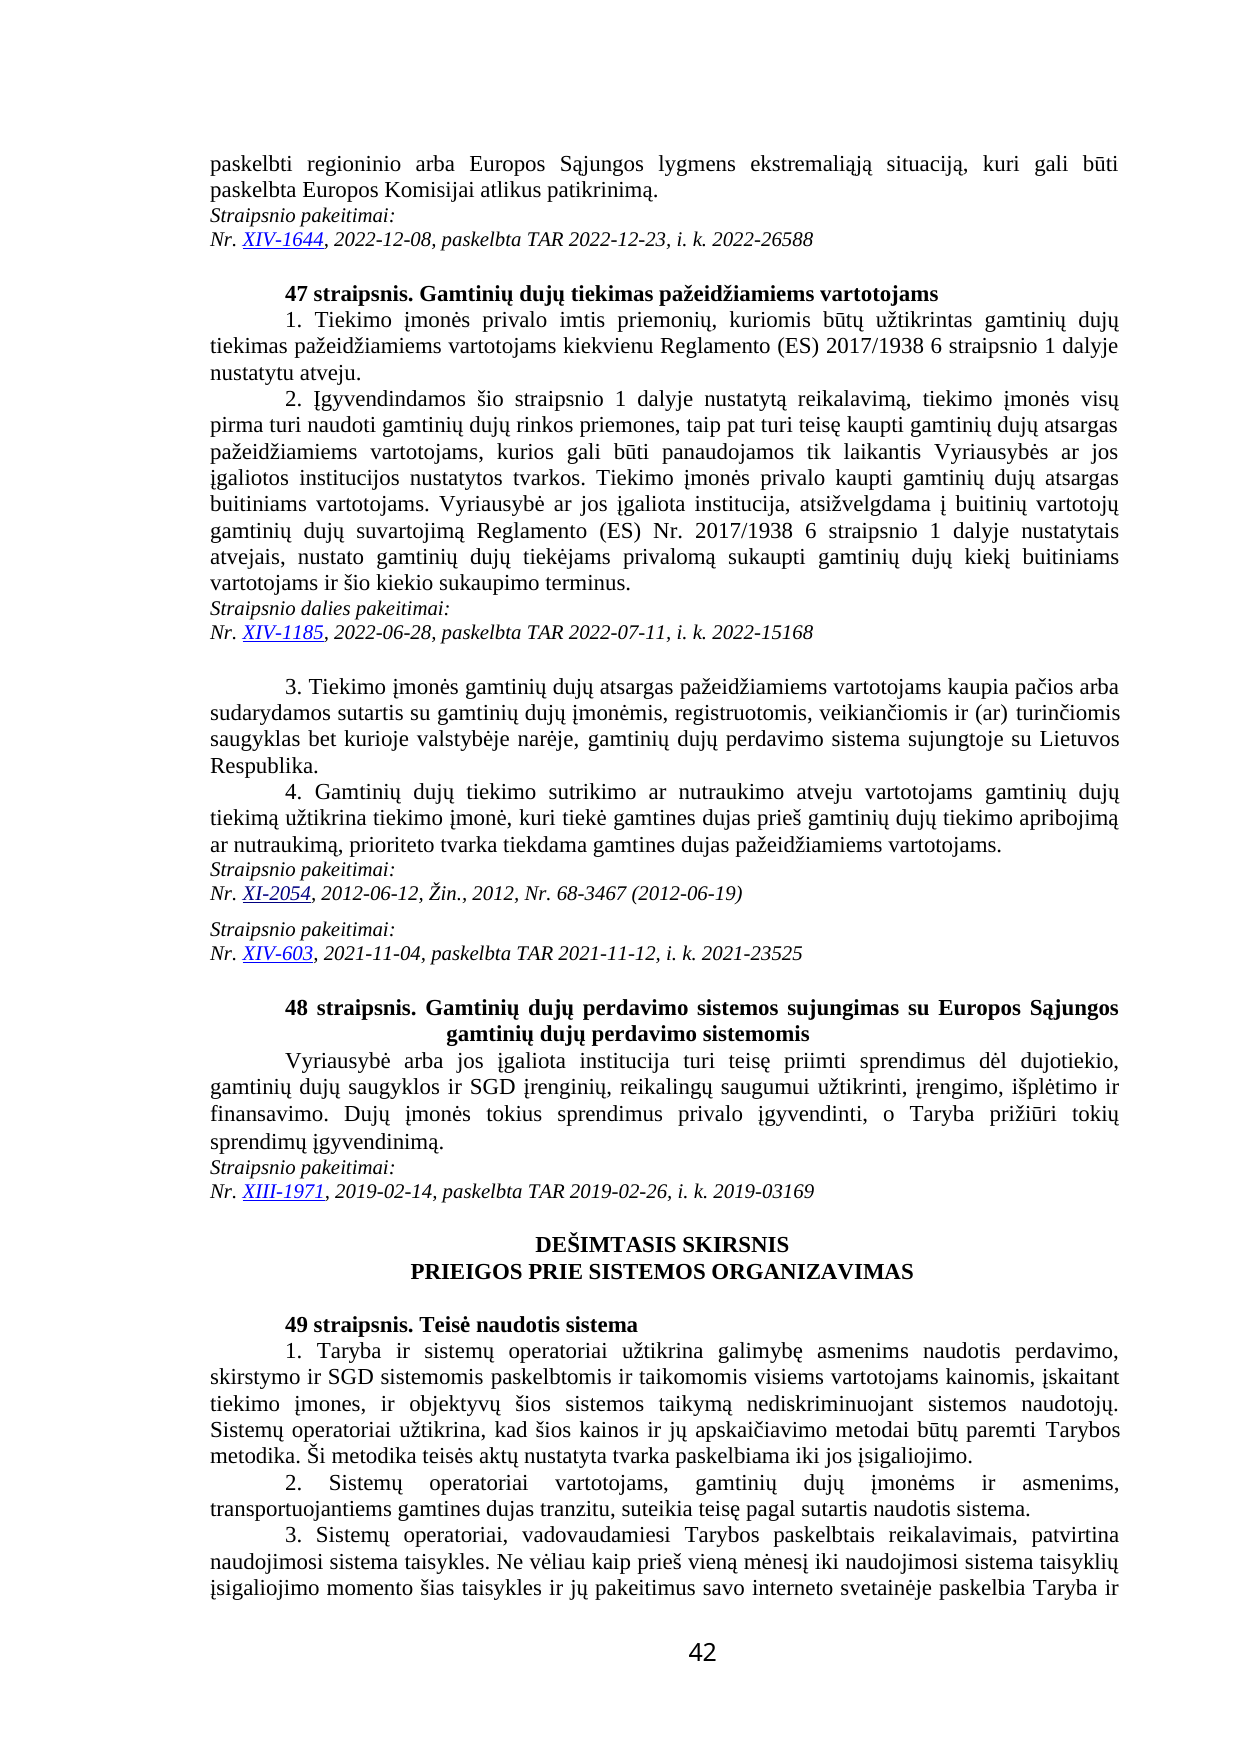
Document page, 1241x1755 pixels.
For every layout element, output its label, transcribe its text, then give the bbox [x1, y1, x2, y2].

text 49 straipsnis. Teisė naudotis sistema [210, 1311, 1120, 1337]
text 3. Sistemų operatoriai, vadovaudamiesi Tarybos paskelbtais reikalavimais, patvirtina naudojimosi sistema taisykles. Ne vėliau kaip prieš vieną mėnesį iki naudojimosi sistema taisyklių įsigaliojimo momento šias taisykles ir jų pakeitimus savo interneto svetainėje paskelbia Taryba ir [210, 1521, 1120, 1601]
text Nr. XIII-1971, 2019-02-14, paskelbta TAR 2019-02-26, i. k. 2019-03169 [210, 1179, 1120, 1203]
text PRIEIGOS PRIE SISTEMOS ORGANIZAVIMAS [210, 1258, 1114, 1284]
text 1. Taryba ir sistemų operatoriai užtikrina galimybę asmenims naudotis perdavimo, skirstymo ir SGD sistemomis paskelbtomis ir taikomomis visiems vartotojams kainomis, įskaitant tiekimo įmones, ir objektyvų šios sistemos taikymą nediskriminuojant sistemos naudotojų. Sistemų operatoriai užtikrina, kad šios kainos ir jų apskaičiavimo metodai būtų paremti Tarybos metodika. Ši metodika teisės aktų nustatyta tvarka paskelbiama iki jos įsigaliojimo. [210, 1337, 1120, 1469]
text 47 straipsnis. Gamtinių dujų tiekimas pažeidžiamiems vartotojams [210, 279, 1120, 306]
text paskelbti regioninio arba Europos Sąjungos lygmens ekstremaliąją situaciją, kuri gali būti paskelbta Europos Komisijai atlikus patikrinimą. [210, 150, 1120, 203]
text Straipsnio pakeitimai: [210, 857, 1120, 881]
text 48 straipsnis. Gamtinių dujų perdavimo sistemos sujungimas su Europos Sąjungos gamtinių dujų perdavimo sistemomis [285, 994, 1120, 1047]
text Vyriausybė arba jos įgaliota institucija turi teisę priimti sprendimus dėl dujotiekio, gamtinių dujų saugyklos ir SGD įrenginių, reikalingų saugumui užtikrinti, įrengimo, išplėtimo ir finansavimo. Dujų įmonės tokius sprendimus privalo įgyvendinti, o Taryba prižiūri tokių sprendimų įgyvendinimą. [210, 1047, 1120, 1155]
text Nr. XIV-1644, 2022-12-08, paskelbta TAR 2022-12-23, i. k. 2022-26588 [210, 227, 1120, 251]
text 2. Sistemų operatoriai vartotojams, gamtinių dujų įmonėms ir asmenims, transportuojantiems gamtines dujas tranzitu, suteikia teisę pagal sutartis naudotis sistema. [210, 1469, 1120, 1521]
text Nr. XI-2054, 2012-06-12, Žin., 2012, Nr. 68-3467 (2012-06-19) [210, 881, 1120, 905]
text Straipsnio pakeitimai: [210, 917, 1120, 941]
text Straipsnio pakeitimai: [210, 203, 1120, 227]
text 1. Tiekimo įmonės privalo imtis priemonių, kuriomis būtų užtikrintas gamtinių dujų tiekimas pažeidžiamiems vartotojams kiekvienu Reglamento (ES) 2017/1938 6 straipsnio 1 dalyje nustatytu atveju. [210, 306, 1120, 385]
text DEŠIMTASIS SKIRSNIS [210, 1232, 1114, 1258]
text Nr. XIV-1185, 2022-06-28, paskelbta TAR 2022-07-11, i. k. 2022-15168 [210, 620, 1120, 644]
text 4. Gamtinių dujų tiekimo sutrikimo ar nutraukimo atveju vartotojams gamtinių dujų tiekimą užtikrina tiekimo įmonė, kuri tiekė gamtines dujas prieš gamtinių dujų tiekimo apribojimą ar nutraukimą, prioriteto tvarka tiekdama gamtines dujas pažeidžiamiems vartotojams. [210, 778, 1120, 857]
text Straipsnio pakeitimai: [210, 1155, 1120, 1179]
text 3. Tiekimo įmonės gamtinių dujų atsargas pažeidžiamiems vartotojams kaupia pačios arba sudarydamos sutartis su gamtinių dujų įmonėmis, registruotomis, veikiančiomis ir (ar) turinčiomis saugyklas bet kurioje valstybėje narėje, gamtinių dujų perdavimo sistema sujungtoje su Lietuvos Respublika. [210, 673, 1120, 778]
text Nr. XIV-603, 2021-11-04, paskelbta TAR 2021-11-12, i. k. 2021-23525 [210, 941, 1120, 965]
text Straipsnio dalies pakeitimai: [210, 596, 1120, 620]
text 2. Įgyvendindamos šio straipsnio 1 dalyje nustatytą reikalavimą, tiekimo įmonės visų pirma turi naudoti gamtinių dujų rinkos priemones, taip pat turi teisę kaupti gamtinių dujų atsargas pažeidžiamiems vartotojams, kurios gali būti panaudojamos tik laikantis Vyriausybės ar jos įgaliotos institucijos nustatytos tvarkos. Tiekimo įmonės privalo kaupti gamtinių dujų atsargas buitiniams vartotojams. Vyriausybė ar jos įgaliota institucija, atsižvelgdama į buitinių vartotojų gamtinių dujų suvartojimą Reglamento (ES) Nr. 2017/1938 6 straipsnio 1 dalyje nustatytais atvejais, nustato gamtinių dujų tiekėjams privalomą sukaupti gamtinių dujų kiekį buitiniams vartotojams ir šio kiekio sukaupimo terminus. [210, 385, 1120, 596]
